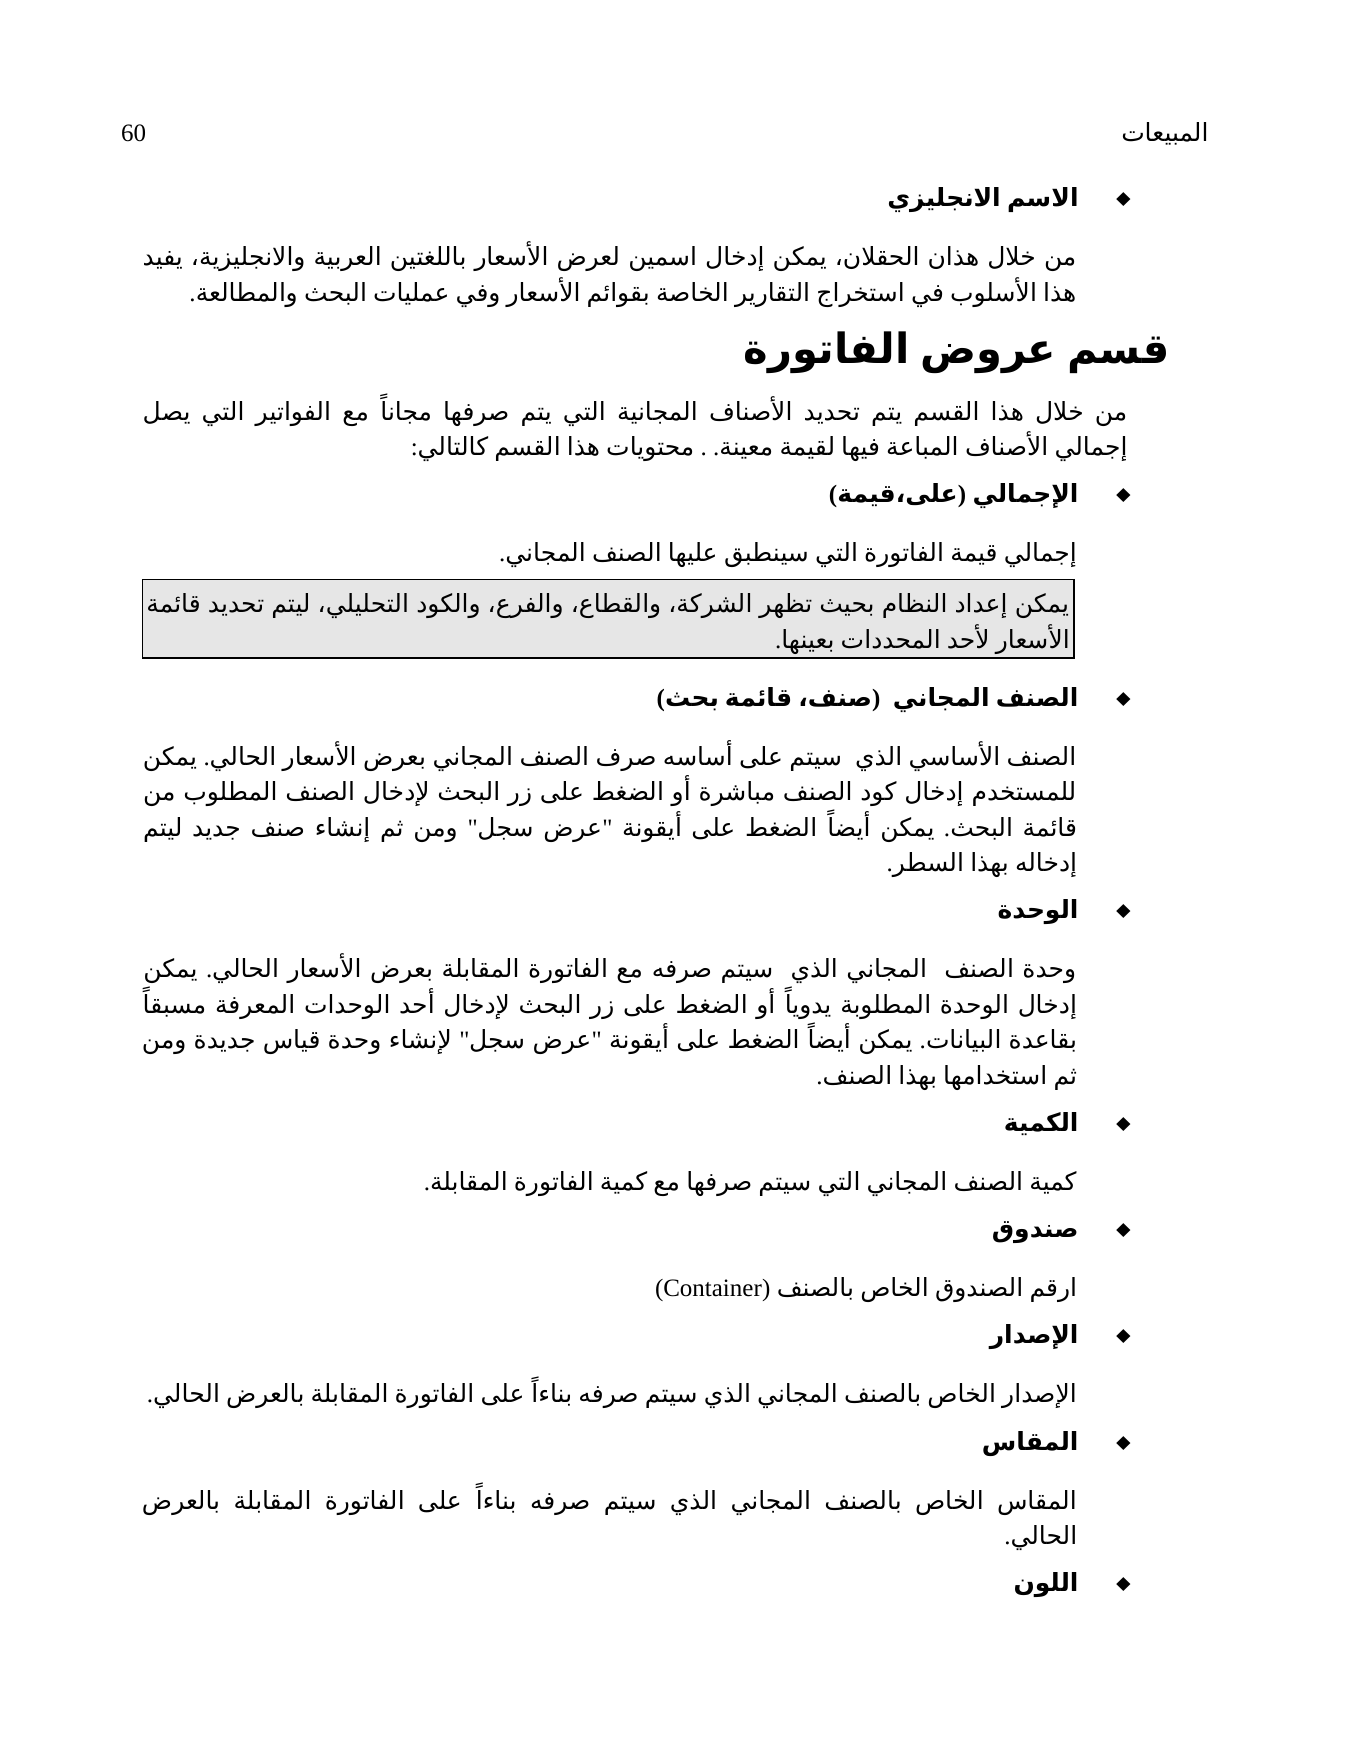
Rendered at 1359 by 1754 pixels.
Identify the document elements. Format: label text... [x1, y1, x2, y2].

text من خلال هذا القسم يتم تحديد الأصناف المجانية التي يتم صرفها مجاناً مع الفواتير التي يصل إجمالي الأصناف المباعة فيها لقيمة معينة. . محتويات هذا القسم كالتالي: [142, 390, 1128, 461]
text إجمالي قيمة الفاتورة التي سينطبق عليها الصنف المجاني. [142, 532, 1077, 567]
list الصنف المجاني (صنف، قائمة بحث) [177, 676, 1116, 712]
list الإجمالي (على،قيمة) [177, 473, 1116, 508]
text وحدة الصنف المجاني الذي سيتم صرفه مع الفاتورة المقابلة بعرض الأسعار الحالي. يمكن إدخال الوحدة المطلوبة يدوياً أو الضغط على زر البحث لإدخال أحد الوحدات المعرفة مسبقاً بقاعدة البيانات. يمكن أيضاً الضغط على أيقونة "عرض سجل" لإنشاء وحدة قياس جديدة ومن ثم استخدامها بهذا الصنف. [142, 948, 1077, 1089]
text من خلال هذان الحقلان، يمكن إدخال اسمين لعرض الأسعار باللغتين العربية والانجليزية، يفيد هذا الأسلوب في استخراج التقارير الخاصة بقوائم الأسعار وفي عمليات البحث والمطالعة. [142, 236, 1077, 307]
list المقاس [177, 1420, 1116, 1456]
text المقاس الخاص بالصنف المجاني الذي سيتم صرفه بناءاً على الفاتورة المقابلة بالعرض الحالي. [142, 1479, 1077, 1550]
list الكمية [177, 1101, 1116, 1137]
text الإصدار الخاص بالصنف المجاني الذي سيتم صرفه بناءاً على الفاتورة المقابلة بالعرض الحالي. [142, 1373, 1077, 1408]
list الإصدار [177, 1314, 1116, 1349]
list صندوق [177, 1208, 1116, 1243]
text يمكن إعداد النظام بحيث تظهر الشركة، والقطاع، والفرع، والكود التحليلي، ليتم تحديد قائمة الأسعار لأحد المحددات بعينها. [143, 580, 1073, 657]
list الوحدة [177, 889, 1116, 924]
list اللون [177, 1562, 1116, 1597]
text ارقم الصندوق الخاص بالصنف (Container) [142, 1267, 1077, 1302]
text كمية الصنف المجاني التي سيتم صرفها مع كمية الفاتورة المقابلة. [142, 1160, 1077, 1196]
text الصنف الأساسي الذي سيتم على أساسه صرف الصنف المجاني بعرض الأسعار الحالي. يمكن للمستخدم إدخال كود الصنف مباشرة أو الضغط على زر البحث لإدخال الصنف المطلوب من قائمة البحث. يمكن أيضاً الضغط على أيقونة "عرض سجل" ومن ثم إنشاء صنف جديد ليتم إدخاله بهذا السطر. [142, 735, 1077, 877]
list الاسم الانجليزي [177, 177, 1116, 212]
text قسم عروض الفاتورة [142, 324, 1169, 372]
